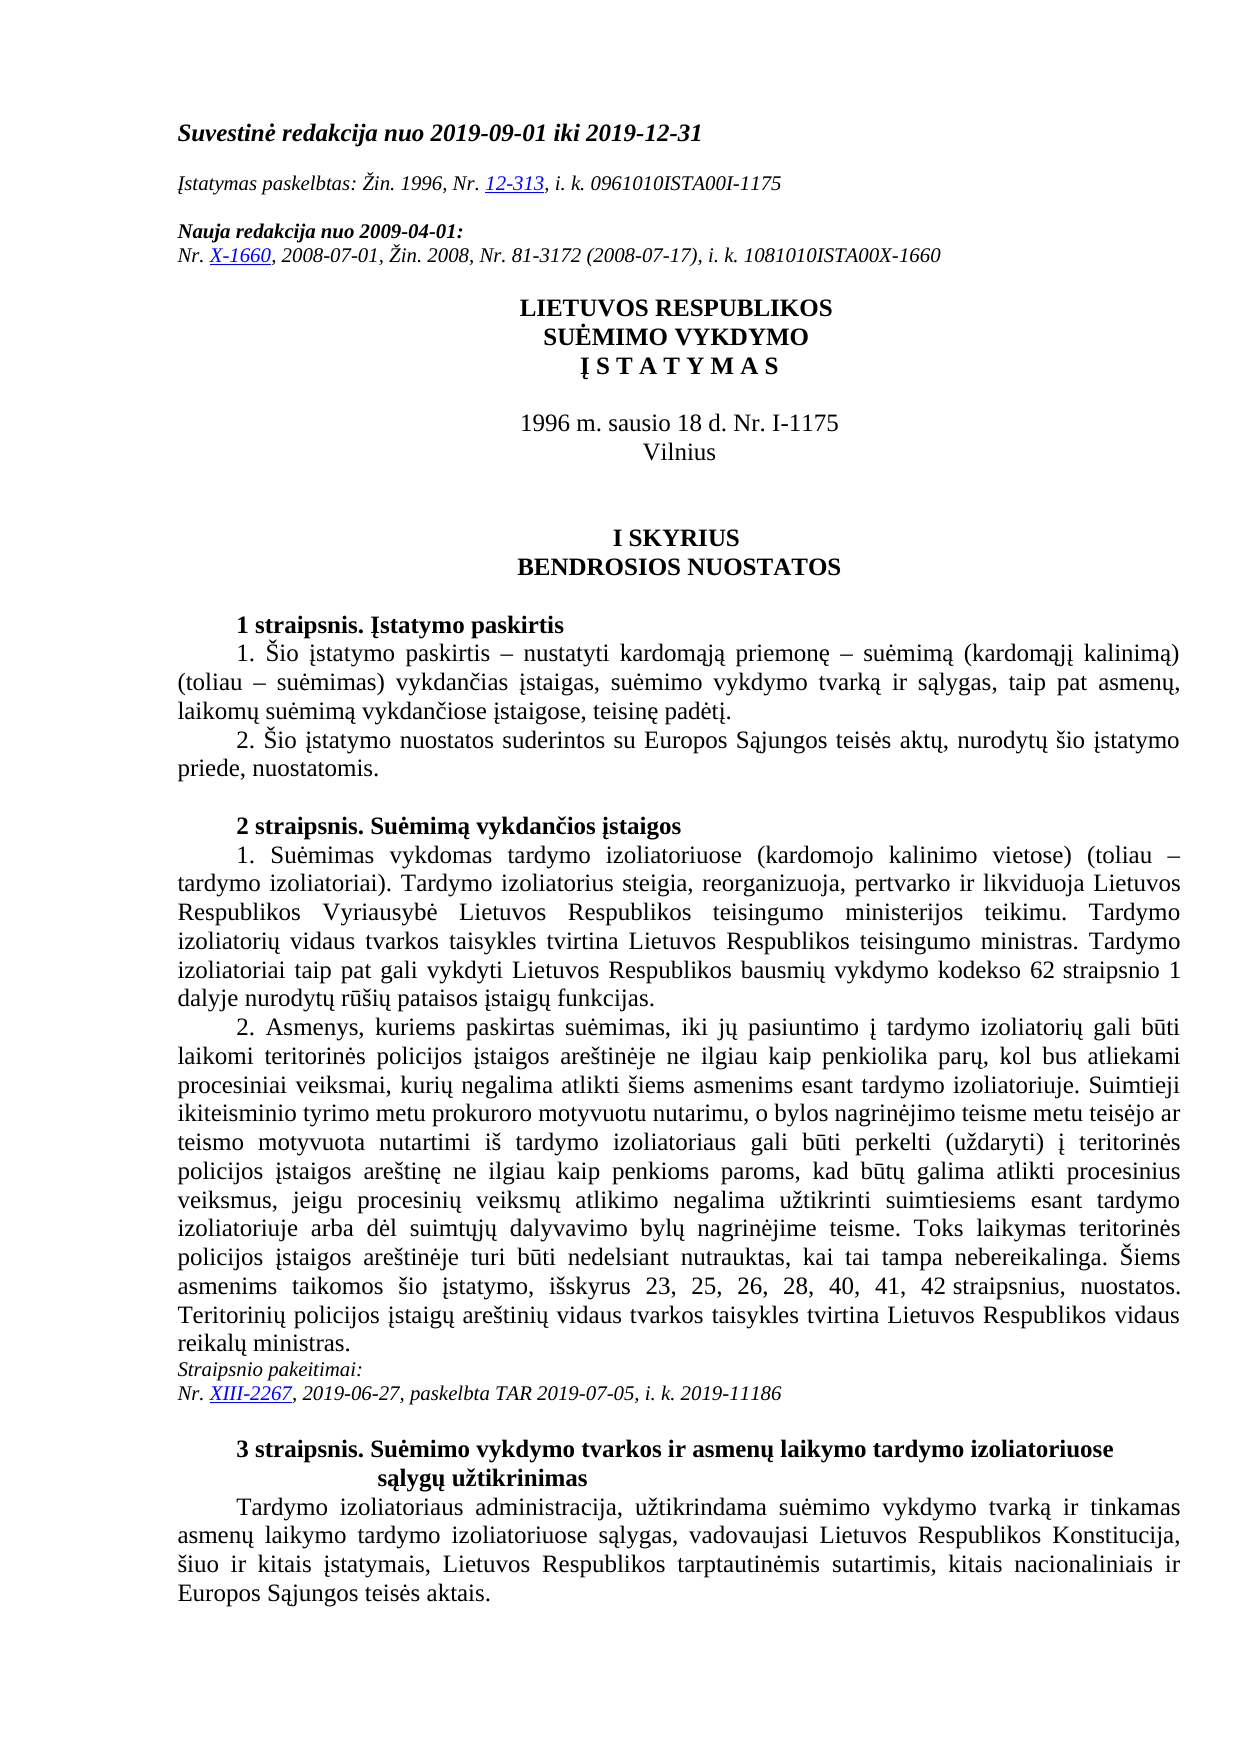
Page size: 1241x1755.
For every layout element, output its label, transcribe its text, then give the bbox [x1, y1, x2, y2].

text Suvestinė redakcija nuo 2019-09-01 iki 2019-12-31 [177, 118, 1181, 147]
text Nr. XIII-2267, 2019-06-27, paskelbta TAR 2019-07-05, i. k. 2019-11186 [177, 1381, 1181, 1405]
text Vilnius [177, 437, 1181, 466]
text BENDROSIOS NUOSTATOS [177, 552, 1181, 581]
text Nauja redakcija nuo 2009-04-01: [177, 219, 1181, 243]
text Nr. X-1660, 2008-07-01, Žin. 2008, Nr. 81-3172 (2008-07-17), i. k. 1081010ISTA00X-1660 [177, 243, 1181, 267]
text 2. Asmenys, kuriems paskirtas suėmimas, iki jų pasiuntimo į tardymo izoliatorių gali būti laikomi teritorinės policijos įstaigos areštinėje ne ilgiau kaip penkiolika parų, kol bus atliekami procesiniai veiksmai, kurių negalima atlikti šiems asmenims esant tardymo izoliatoriuje. Suimtieji ikiteisminio tyrimo metu prokuroro motyvuotu nutarimu, o bylos nagrinėjimo teisme metu teisėjo ar teismo motyvuota nutartimi iš tardymo izoliatoriaus gali būti perkelti (uždaryti) į teritorinės policijos įstaigos areštinę ne ilgiau kaip penkioms paroms, kad būtų galima atlikti procesinius veiksmus, jeigu procesinių veiksmų atlikimo negalima užtikrinti suimtiesiems esant tardymo izoliatoriuje arba dėl suimtųjų dalyvavimo bylų nagrinėjime teisme. Toks laikymas teritorinės policijos įstaigos areštinėje turi būti nedelsiant nutrauktas, kai tai tampa nebereikalinga. Šiems asmenims taikomos šio įstatymo, išskyrus 23, 25, 26, 28, 40, 41, 42 straipsnius, nuostatos. Teritorinių policijos įstaigų areštinių vidaus tvarkos taisykles tvirtina Lietuvos Respublikos vidaus reikalų ministras. [177, 1012, 1181, 1357]
text Tardymo izoliatoriaus administracija, užtikrindama suėmimo vykdymo tvarką ir tinkamas asmenų laikymo tardymo izoliatoriuose sąlygas, vadovaujasi Lietuvos Respublikos Konstitucija, šiuo ir kitais įstatymais, Lietuvos Respublikos tarptautinėmis sutartimis, kitais nacionaliniais ir Europos Sąjungos teisės aktais. [177, 1492, 1181, 1607]
text 2. Šio įstatymo nuostatos suderintos su Europos Sąjungos teisės aktų, nurodytų šio įstatymo priede, nuostatomis. [177, 725, 1181, 782]
text 3 straipsnis. Suėmimo vykdymo tvarkos ir asmenų laikymo tardymo izoliatoriuose sąlygų užtikrinimas [236, 1434, 1181, 1492]
text Straipsnio pakeitimai: [177, 1357, 1181, 1381]
text 1996 m. sausio 18 d. Nr. I-1175 [177, 408, 1181, 437]
text 1. Šio įstatymo paskirtis – nustatyti kardomąją priemonę – suėmimą (kardomąjį kalinimą) (toliau – suėmimas) vykdančias įstaigas, suėmimo vykdymo tvarką ir sąlygas, taip pat asmenų, laikomų suėmimą vykdančiose įstaigose, teisinę padėtį. [177, 638, 1181, 725]
text 2 straipsnis. Suėmimą vykdančios įstaigos [177, 811, 1181, 840]
text 1 straipsnis. Įstatymo paskirtis [177, 610, 1181, 638]
text LIETUVOS RESPUBLIKOS SUĖMIMO VYKDYMO ĮSTATYMAS [177, 293, 1181, 380]
text 1. Suėmimas vykdomas tardymo izoliatoriuose (kardomojo kalinimo vietose) (toliau – tardymo izoliatoriai). Tardymo izoliatorius steigia, reorganizuoja, pertvarko ir likviduoja Lietuvos Respublikos Vyriausybė Lietuvos Respublikos teisingumo ministerijos teikimu. Tardymo izoliatorių vidaus tvarkos taisykles tvirtina Lietuvos Respublikos teisingumo ministras. Tardymo izoliatoriai taip pat gali vykdyti Lietuvos Respublikos bausmių vykdymo kodekso 62 straipsnio 1 dalyje nurodytų rūšių pataisos įstaigų funkcijas. [177, 840, 1181, 1012]
text Įstatymas paskelbtas: Žin. 1996, Nr. 12-313, i. k. 0961010ISTA00I-1175 [177, 171, 1181, 195]
text I SKYRIUS [177, 523, 1181, 552]
